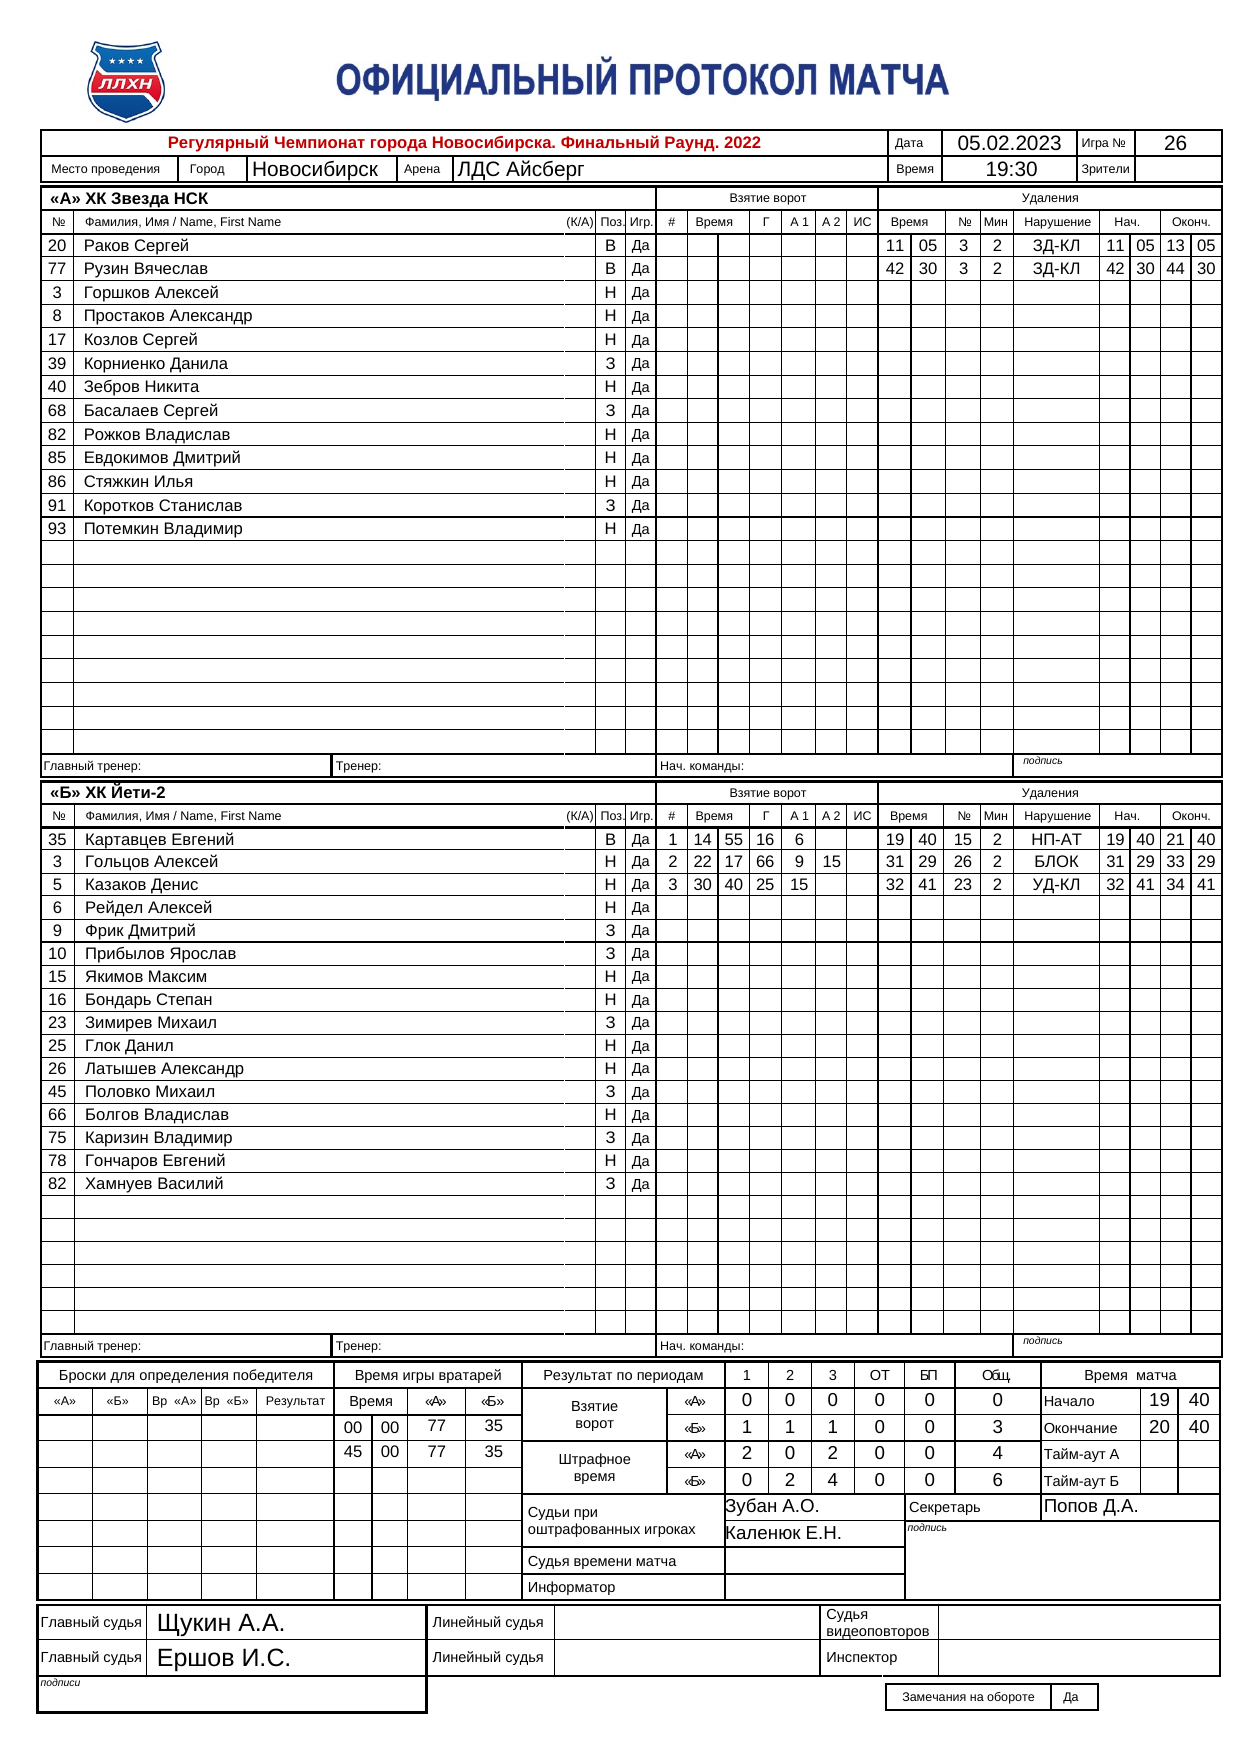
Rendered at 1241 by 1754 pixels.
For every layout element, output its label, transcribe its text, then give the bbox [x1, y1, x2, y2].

table_cell [1192, 896, 1221, 918]
table_cell [1131, 1104, 1160, 1126]
table_cell НП-АТ [1014, 829, 1099, 849]
table_cell Н [596, 446, 625, 469]
table_cell [1131, 659, 1160, 682]
table_cell [1100, 565, 1129, 587]
table_cell [1161, 1311, 1190, 1333]
table_cell 00 [373, 1416, 407, 1440]
table_cell 0 [905, 1468, 954, 1493]
table_cell [565, 1081, 595, 1103]
table_cell Фамилия, Имя / Name, First Name [75, 805, 565, 826]
table_cell [719, 730, 749, 753]
table_cell [847, 943, 877, 964]
table_cell [1131, 707, 1160, 729]
table_cell [1014, 1058, 1099, 1079]
table_cell [944, 1127, 980, 1149]
table_cell [912, 376, 945, 398]
table_cell [750, 683, 781, 706]
table_cell [148, 1468, 201, 1493]
table_cell [912, 470, 945, 493]
table_cell [944, 1265, 980, 1287]
table_cell [148, 1547, 201, 1573]
table_cell [1131, 1127, 1160, 1149]
table_cell [816, 541, 846, 564]
table_cell [816, 1104, 846, 1126]
table_cell [816, 1173, 846, 1195]
table_cell [626, 588, 655, 611]
table_cell Да [626, 989, 655, 1011]
table_cell [565, 730, 595, 753]
table_cell [750, 1173, 781, 1195]
table_cell Каленюк Е.Н. [726, 1521, 904, 1546]
table_cell 9 [782, 850, 815, 872]
table_cell [93, 1468, 147, 1493]
table_cell [1131, 305, 1160, 327]
table_cell [202, 1547, 256, 1573]
table_cell [1014, 305, 1099, 327]
table_cell [1014, 1127, 1099, 1149]
table_cell Н [596, 1035, 625, 1057]
table_cell Бондарь Степан [75, 989, 564, 1011]
table_cell [657, 1265, 687, 1287]
table_cell [1161, 1242, 1190, 1264]
table_cell [565, 1012, 595, 1033]
table_cell Да [626, 376, 655, 398]
table_cell [719, 541, 749, 564]
table_cell 40 [1131, 829, 1160, 849]
table_cell [74, 565, 564, 587]
table_cell [1161, 1012, 1190, 1033]
table_cell [596, 1219, 625, 1241]
table_cell [688, 1150, 717, 1172]
table_cell [719, 1081, 749, 1103]
table_cell 05 [912, 235, 945, 256]
table_cell [981, 565, 1013, 587]
table_cell подпись [1014, 1335, 1221, 1356]
table_cell Место проведения [42, 157, 177, 181]
table_cell [1192, 612, 1221, 634]
table_cell [946, 730, 980, 753]
table_cell [1179, 1468, 1219, 1493]
table_cell 32 [879, 874, 910, 895]
table_cell Фамилия, Имя / Name, First Name [74, 211, 565, 233]
table_cell [750, 1288, 781, 1310]
table_cell [782, 612, 815, 634]
table_cell Да [626, 399, 655, 422]
table_cell [946, 423, 980, 445]
table_cell [847, 376, 877, 398]
table_cell [1161, 943, 1190, 964]
table_cell [946, 446, 980, 469]
table_cell [1100, 1219, 1129, 1241]
table_cell [816, 1150, 846, 1172]
table_cell [879, 1012, 910, 1033]
table_cell [466, 1521, 521, 1546]
table_cell [946, 376, 980, 398]
table_cell Зрители [1078, 157, 1134, 181]
table_cell [657, 896, 687, 918]
table_cell [688, 966, 717, 987]
table_cell [912, 707, 945, 729]
table_cell [93, 1574, 147, 1599]
table_cell [42, 588, 73, 611]
table_cell [750, 1219, 781, 1241]
table_cell [981, 707, 1013, 729]
table_cell [1131, 399, 1160, 422]
table_cell [688, 470, 717, 493]
table_cell [719, 565, 749, 587]
table_cell [257, 1547, 333, 1573]
table_cell З [596, 920, 625, 941]
table_cell [719, 588, 749, 611]
table_cell 05 [1192, 235, 1221, 256]
table_cell 6 [782, 829, 815, 849]
table_cell Да [626, 896, 655, 918]
table_cell [750, 1311, 781, 1333]
table_cell [688, 305, 717, 327]
table_cell [912, 943, 943, 964]
table_cell [816, 707, 846, 729]
table_cell [847, 518, 877, 540]
table_cell [944, 1150, 980, 1172]
table_cell [847, 1311, 877, 1333]
table_cell [1131, 541, 1160, 564]
table_cell [1192, 1288, 1221, 1310]
table_cell З [596, 1127, 625, 1149]
table_cell [782, 305, 815, 327]
table_cell 85 [42, 446, 73, 469]
table_cell [688, 541, 717, 564]
table_cell Зубан А.О. [726, 1495, 904, 1520]
table_cell [782, 1265, 815, 1287]
table_cell [912, 730, 945, 753]
table_cell [782, 281, 815, 303]
table_cell [912, 920, 943, 941]
table_cell [879, 1081, 910, 1103]
table_cell [335, 1547, 371, 1573]
table_header Удаления [879, 783, 1221, 803]
table_cell Игр. [626, 211, 655, 233]
table_cell подпись [906, 1522, 1219, 1599]
table_cell 11 [1100, 235, 1129, 256]
table_cell Стяжкин Илья [74, 470, 564, 493]
table_cell [1014, 920, 1099, 941]
table_cell [726, 1575, 904, 1599]
table_cell Город [179, 157, 246, 181]
table_cell [944, 896, 980, 918]
table_cell Да [626, 1127, 655, 1149]
table_cell Новосибирск [248, 157, 396, 181]
table_cell [944, 966, 980, 987]
table_cell [1131, 1311, 1160, 1333]
table_cell [42, 730, 73, 753]
table_cell Да [626, 920, 655, 941]
table_cell [816, 1035, 846, 1057]
table_cell [750, 1196, 781, 1218]
table_cell [719, 1219, 749, 1241]
table_cell [688, 707, 717, 729]
table_cell [719, 920, 749, 941]
table_cell [750, 989, 781, 1011]
table_cell [1131, 328, 1160, 351]
table_cell [719, 281, 749, 303]
table_cell Корниенко Данила [74, 352, 564, 374]
table_cell [657, 257, 687, 280]
table_cell «Б» [93, 1389, 147, 1413]
table_cell [42, 541, 73, 564]
table_cell [657, 588, 687, 611]
table_cell [1014, 565, 1099, 587]
table_cell [750, 281, 781, 303]
table_cell [1100, 1265, 1129, 1287]
table_cell [782, 636, 815, 658]
table_cell [912, 636, 945, 658]
table_cell [847, 588, 877, 611]
table_cell [719, 518, 749, 540]
picture [5, 28, 1179, 129]
table_cell [981, 1104, 1013, 1126]
table_cell 0 [812, 1389, 854, 1413]
table_cell [816, 943, 846, 964]
table_cell [565, 920, 595, 941]
table_cell [657, 541, 687, 564]
table_cell [1014, 1173, 1099, 1195]
table_cell [1161, 896, 1190, 918]
table_cell Да [626, 966, 655, 987]
table_cell [657, 494, 687, 516]
table_cell [1161, 730, 1190, 753]
table_cell [42, 1265, 74, 1287]
table_cell [688, 989, 717, 1011]
table_cell [1100, 281, 1129, 303]
table_cell [1014, 1242, 1099, 1264]
table_cell [912, 1288, 943, 1310]
table_cell [879, 1242, 910, 1264]
table_cell [408, 1547, 465, 1573]
table_header Дата [889, 131, 941, 155]
table_cell [981, 636, 1013, 658]
table_cell [688, 1173, 717, 1195]
table_cell [42, 1196, 74, 1218]
table_cell [1161, 966, 1190, 987]
table_cell [75, 1219, 564, 1241]
table_cell Да [626, 328, 655, 351]
table_cell [981, 1242, 1013, 1264]
table_cell [596, 636, 625, 658]
table_cell [148, 1494, 201, 1520]
table_cell З [596, 494, 625, 516]
table_cell [816, 1127, 846, 1149]
table_cell [719, 235, 749, 256]
table_cell [847, 966, 877, 987]
table_cell [565, 1265, 595, 1287]
table_cell 45 [335, 1441, 371, 1467]
table_header 26 [1136, 131, 1221, 155]
table_cell [750, 730, 781, 753]
table_cell 66 [42, 1104, 74, 1126]
table_cell [688, 1035, 717, 1057]
table_cell Горшков Алексей [74, 281, 564, 303]
table_cell [1192, 1081, 1221, 1103]
table_cell [1100, 1242, 1129, 1264]
table_cell [626, 612, 655, 634]
table_cell [719, 1311, 749, 1333]
table_cell [981, 1035, 1013, 1057]
table_cell [1100, 1173, 1129, 1195]
table_cell [719, 399, 749, 422]
table_cell 0 [956, 1389, 1040, 1413]
table_cell [1100, 305, 1129, 327]
table_cell [1100, 470, 1129, 493]
table_cell [847, 281, 877, 303]
table_cell [657, 1012, 687, 1033]
table_cell [657, 1219, 687, 1241]
table_cell [1100, 612, 1129, 634]
table_cell [912, 399, 945, 422]
table_cell 2 [981, 874, 1013, 895]
table_cell [1131, 352, 1160, 374]
table_cell [912, 1035, 943, 1057]
table_cell [657, 1058, 687, 1079]
table_cell [782, 446, 815, 469]
table_cell [1131, 1288, 1160, 1310]
table_cell [657, 636, 687, 658]
table_cell # [657, 805, 687, 826]
table_cell [944, 1104, 980, 1126]
table_cell [847, 1012, 877, 1033]
table_cell [879, 1035, 910, 1057]
table_cell [1131, 636, 1160, 658]
table_cell [847, 730, 877, 753]
table_cell 00 [335, 1416, 371, 1440]
table_cell 10 [42, 943, 74, 964]
table_cell [466, 1547, 521, 1573]
table_cell 35 [42, 829, 74, 849]
table_cell [657, 1127, 687, 1149]
table_cell 19 [1141, 1389, 1177, 1413]
table_cell [816, 328, 846, 351]
table_cell [879, 612, 910, 634]
table_cell З [596, 399, 625, 422]
table_header Да [1052, 1685, 1097, 1709]
table_cell [816, 1265, 846, 1287]
table_cell 40 [42, 376, 73, 398]
table_cell Зимирев Михаил [75, 1012, 564, 1033]
table_cell [688, 1196, 717, 1218]
table_cell [74, 730, 564, 753]
table_cell [1161, 612, 1190, 634]
table_cell [816, 1311, 846, 1333]
table_cell Игр. [626, 805, 655, 826]
table_cell [719, 305, 749, 327]
table_cell [1141, 1441, 1177, 1467]
table_cell [1192, 1012, 1221, 1033]
table_cell [847, 1173, 877, 1195]
table_cell [688, 1288, 717, 1310]
table_cell [335, 1468, 371, 1493]
table_cell [719, 612, 749, 634]
table_cell [42, 1219, 74, 1241]
table_cell З [596, 1012, 625, 1033]
table_cell [1192, 328, 1221, 351]
table_cell [657, 235, 687, 256]
table_cell [1161, 1196, 1190, 1218]
table_cell [879, 920, 910, 941]
table_cell [596, 1288, 625, 1310]
table_cell [946, 494, 980, 516]
table_cell [782, 707, 815, 729]
table_cell 25 [42, 1035, 74, 1057]
table_cell [981, 446, 1013, 469]
table_cell 20 [42, 235, 73, 256]
table_cell Н [596, 1150, 625, 1172]
table_cell [847, 920, 877, 941]
table_cell [879, 281, 910, 303]
table_header Время игры вратарей [335, 1363, 521, 1387]
table_cell [1131, 1219, 1160, 1241]
table_cell [596, 565, 625, 587]
table_cell [688, 565, 717, 587]
table_cell ЗД-КЛ [1014, 257, 1099, 280]
table_cell [750, 565, 781, 587]
table_cell [847, 328, 877, 351]
table_cell Да [626, 305, 655, 327]
table_cell 34 [1161, 874, 1190, 895]
table_cell [1100, 896, 1129, 918]
table_cell [1100, 1288, 1129, 1310]
table_cell [1161, 328, 1190, 351]
table_cell Казаков Денис [75, 874, 564, 895]
table_cell [565, 281, 595, 303]
table_cell [816, 376, 846, 398]
table_cell [946, 541, 980, 564]
table_header ОТ [855, 1363, 904, 1387]
table_cell «А» [39, 1389, 92, 1413]
table_cell Нарушение [1014, 211, 1099, 233]
table_cell ИС [847, 805, 877, 826]
table_cell Н [596, 874, 625, 895]
table_cell 4 [956, 1442, 1040, 1467]
table_cell [626, 1288, 655, 1310]
table_cell [688, 518, 717, 540]
table_cell Тренер: [333, 1335, 655, 1356]
table_cell [565, 1127, 595, 1149]
table_cell [1192, 305, 1221, 327]
table_cell [782, 257, 815, 280]
table_cell 2 [726, 1442, 768, 1467]
table_cell [912, 612, 945, 634]
table_cell Глок Данил [75, 1035, 564, 1057]
table_cell Время [889, 157, 941, 181]
table_cell [750, 659, 781, 682]
table_cell 26 [944, 850, 980, 872]
table_cell [1100, 541, 1129, 564]
table_cell [1161, 565, 1190, 587]
table_cell [688, 1242, 717, 1264]
table_cell [912, 1311, 943, 1333]
table_cell [1014, 1035, 1099, 1057]
table_cell [1014, 1150, 1099, 1172]
table_cell [596, 1265, 625, 1287]
table_cell [981, 541, 1013, 564]
table_cell 75 [42, 1127, 74, 1149]
table_cell 19 [1100, 829, 1129, 849]
table_cell 86 [42, 470, 73, 493]
table_cell Да [626, 518, 655, 540]
table_cell [879, 352, 910, 374]
table_cell 30 [1192, 257, 1221, 280]
table_cell Потемкин Владимир [74, 518, 564, 540]
table_cell 40 [1179, 1415, 1219, 1440]
table_cell Взятие ворот [523, 1389, 666, 1440]
table_cell [946, 683, 980, 706]
table_cell [847, 541, 877, 564]
table_cell [816, 565, 846, 587]
table_cell [847, 683, 877, 706]
table_cell Н [596, 850, 625, 872]
table_cell 77 [408, 1441, 465, 1467]
table_cell Судья времени матча [523, 1548, 724, 1573]
table_cell [816, 1242, 846, 1264]
table_header Результат по периодам [523, 1363, 724, 1387]
table_cell [565, 896, 595, 918]
table_cell [1100, 1012, 1129, 1033]
table_cell [782, 565, 815, 587]
table_cell ЛДС Айсберг [454, 157, 887, 181]
table_cell Рожков Владислав [74, 423, 564, 445]
table_cell [981, 588, 1013, 611]
table_cell [1099, 1682, 1220, 1711]
table_cell 30 [912, 257, 945, 280]
table_cell [912, 518, 945, 540]
table_cell 6 [42, 896, 74, 918]
table_cell [816, 874, 846, 895]
table_cell [847, 1127, 877, 1149]
table_cell [93, 1521, 147, 1546]
table_cell [626, 565, 655, 587]
table_cell Н [596, 470, 625, 493]
table_cell [1192, 1127, 1221, 1149]
table_cell [912, 1219, 943, 1241]
table_cell [657, 683, 687, 706]
table_cell [1192, 281, 1221, 303]
table_cell [373, 1521, 407, 1546]
table_cell [93, 1494, 147, 1520]
table_cell [657, 989, 687, 1011]
table_cell [847, 896, 877, 918]
table_cell [912, 1127, 943, 1149]
table_cell [1100, 636, 1129, 658]
table_cell [596, 612, 625, 634]
table_cell [1131, 565, 1160, 587]
table_cell [719, 636, 749, 658]
table_cell [879, 1288, 910, 1310]
table_cell Ершов И.С. [147, 1640, 425, 1675]
table_cell [1100, 494, 1129, 516]
table_cell Да [626, 446, 655, 469]
table_cell [816, 588, 846, 611]
table_cell [93, 1441, 147, 1467]
table_cell [1014, 518, 1099, 540]
table_cell [1161, 494, 1190, 516]
table_cell [626, 636, 655, 658]
table_cell [847, 565, 877, 587]
table_cell [1192, 1242, 1221, 1264]
table_cell 78 [42, 1150, 74, 1172]
table_cell [565, 659, 595, 682]
table_cell [1014, 636, 1099, 658]
table_cell 05 [1131, 235, 1160, 256]
table_cell 41 [1192, 874, 1221, 895]
table_cell [879, 1127, 910, 1149]
table_cell № [944, 805, 980, 826]
table_cell [912, 1104, 943, 1126]
table_cell [912, 1058, 943, 1079]
table_cell [688, 1104, 717, 1126]
table_cell Тайм-аут А [1042, 1441, 1140, 1467]
table_cell [782, 1035, 815, 1057]
table_cell [657, 565, 687, 587]
table_cell Н [596, 896, 625, 918]
table_cell 42 [1100, 257, 1129, 280]
table_cell [944, 1242, 980, 1264]
table_cell [946, 470, 980, 493]
table_cell [782, 328, 815, 351]
table_cell 17 [42, 328, 73, 351]
table_cell [688, 1012, 717, 1033]
table_cell 93 [42, 518, 73, 540]
table_cell [1192, 636, 1221, 658]
table_cell [1131, 1173, 1160, 1195]
table_cell Поз. [596, 211, 625, 233]
table_cell [946, 707, 980, 729]
table_cell «Б » [466, 1389, 521, 1413]
table_cell А 2 [816, 805, 846, 826]
table_cell [912, 966, 943, 987]
table_cell [750, 636, 781, 658]
table_cell Секретарь [906, 1495, 1040, 1520]
table_cell [688, 376, 717, 398]
table_cell [944, 989, 980, 1011]
table_cell [912, 896, 943, 918]
table_cell Н [596, 423, 625, 445]
table_cell [657, 423, 687, 445]
table_cell [750, 328, 781, 351]
table_cell [257, 1416, 333, 1440]
table_cell [719, 376, 749, 398]
table_cell Поз. [596, 805, 625, 826]
table_cell [1192, 376, 1221, 398]
table_cell [1131, 683, 1160, 706]
table_cell Оконч. [1161, 805, 1221, 826]
table_cell 19:30 [943, 157, 1076, 181]
table_cell Болгов Владислав [75, 1104, 564, 1126]
table_cell [74, 707, 564, 729]
table_cell [1192, 1311, 1221, 1333]
table_cell [782, 1196, 815, 1218]
table_cell Щукин А.А. [147, 1606, 425, 1639]
table_header «А» ХК Звезда НСК [42, 188, 655, 209]
table_cell [1014, 541, 1099, 564]
table_cell [981, 305, 1013, 327]
table_cell [373, 1494, 407, 1520]
table_cell [1100, 659, 1129, 682]
table_cell [1100, 920, 1129, 941]
table_cell [555, 1606, 819, 1639]
table_cell [1100, 1150, 1129, 1172]
table_cell [782, 518, 815, 540]
table_cell Нарушение [1014, 805, 1099, 826]
table_cell [75, 1265, 564, 1287]
table_cell 29 [912, 850, 943, 872]
table_cell [1014, 1311, 1099, 1333]
table_cell 3 [946, 235, 980, 256]
table_cell [879, 588, 910, 611]
table_header «Б» ХК Йети-2 [42, 783, 655, 803]
table_cell БЛОК [1014, 850, 1099, 872]
table_cell 23 [42, 1012, 74, 1033]
table_cell [626, 1196, 655, 1218]
table_cell [93, 1416, 147, 1440]
table_cell Н [596, 1104, 625, 1126]
table_cell Вр «Б» [202, 1389, 256, 1413]
table_cell [782, 659, 815, 682]
table_cell [1100, 730, 1129, 753]
table_cell Главный судья [39, 1606, 146, 1639]
table_cell [816, 399, 846, 422]
table_cell [1161, 588, 1190, 611]
table_cell [944, 920, 980, 941]
table_header Регулярный Чемпионат города Новосибирска. Финальный Раунд. 2022 [42, 131, 887, 155]
table_cell Козлов Сергей [74, 328, 564, 351]
table_cell [981, 1288, 1013, 1310]
table_cell 0 [855, 1442, 904, 1467]
table_cell Информатор [523, 1575, 724, 1599]
table_cell [912, 1173, 943, 1195]
table_cell [782, 1311, 815, 1333]
table_cell [981, 920, 1013, 941]
table_cell [847, 399, 877, 422]
table_cell А 1 [782, 211, 815, 233]
table_cell 2 [812, 1442, 854, 1467]
table_cell [257, 1441, 333, 1467]
table_cell [565, 874, 595, 895]
table_cell [719, 1265, 749, 1287]
table_cell [750, 1127, 781, 1149]
table_cell [565, 707, 595, 729]
table_cell [688, 588, 717, 611]
table_cell Нач. команды: [657, 1335, 1012, 1356]
table_cell [688, 920, 717, 941]
table_cell [596, 707, 625, 729]
table_cell [1192, 1104, 1221, 1126]
table_cell [782, 1150, 815, 1172]
table_cell [981, 518, 1013, 540]
table_cell 3 [956, 1415, 1040, 1440]
table_cell 33 [1161, 850, 1190, 872]
table_cell «А» [408, 1389, 465, 1413]
table_cell [816, 1288, 846, 1310]
table_cell [1014, 896, 1099, 918]
table_cell [1161, 1288, 1190, 1310]
table_cell [75, 1242, 564, 1264]
table_cell 35 [466, 1416, 521, 1440]
table_cell [626, 1219, 655, 1241]
table_cell [596, 730, 625, 753]
table_cell [847, 470, 877, 493]
table_cell [782, 683, 815, 706]
table_cell В [596, 829, 625, 849]
table_cell [879, 518, 910, 540]
table_cell А 1 [782, 805, 815, 826]
table_cell 9 [42, 920, 74, 941]
table_cell [1014, 1265, 1099, 1287]
table_cell 0 [726, 1389, 768, 1413]
table_cell [816, 966, 846, 987]
table_cell [657, 707, 687, 729]
table_cell Инспектор [821, 1640, 938, 1675]
table_cell [626, 1311, 655, 1333]
table_cell 0 [905, 1389, 954, 1413]
table_cell [1014, 1104, 1099, 1126]
table_cell 3 [946, 257, 980, 280]
table_cell Каризин Владимир [75, 1127, 564, 1149]
table_cell [847, 1058, 877, 1079]
table_cell [688, 1127, 717, 1149]
table_cell [1192, 1219, 1221, 1241]
table_cell 31 [1100, 850, 1129, 872]
table_cell [939, 1606, 1219, 1639]
table_cell [879, 1104, 910, 1126]
table_cell [944, 943, 980, 964]
table_cell [1131, 920, 1160, 941]
table_cell Евдокимов Дмитрий [74, 446, 564, 469]
table_cell Латышев Александр [75, 1058, 564, 1079]
table_header БП [905, 1363, 954, 1387]
table_cell [782, 1288, 815, 1310]
table_cell [847, 423, 877, 445]
table_cell [847, 1288, 877, 1310]
table_cell [408, 1494, 465, 1520]
table_cell [657, 1242, 687, 1264]
table_cell [816, 989, 846, 1011]
table_cell [750, 1058, 781, 1079]
table_cell Да [626, 281, 655, 303]
table_cell [879, 1219, 910, 1241]
table_cell [1100, 1196, 1129, 1218]
table_cell В [596, 257, 625, 280]
table_cell 44 [1161, 257, 1190, 280]
table_cell [912, 494, 945, 516]
table_cell [981, 1196, 1013, 1218]
table_cell Картавцев Евгений [75, 829, 564, 849]
table_cell № [42, 805, 74, 826]
table_cell [1100, 966, 1129, 987]
table_cell [847, 1104, 877, 1126]
table_cell [1014, 707, 1099, 729]
table_cell [879, 707, 910, 729]
table_cell [816, 257, 846, 280]
table_cell [42, 707, 73, 729]
table_cell Да [626, 423, 655, 445]
table_cell Да [626, 874, 655, 895]
table_cell Да [626, 257, 655, 280]
table_cell Нач. [1100, 211, 1160, 233]
table_cell [816, 518, 846, 540]
table_cell [879, 1150, 910, 1172]
table_cell 13 [1161, 235, 1190, 256]
table_cell [847, 352, 877, 374]
table_cell [1192, 541, 1221, 564]
table_cell [148, 1521, 201, 1546]
table_cell ЗД-КЛ [1014, 235, 1099, 256]
table_cell [944, 1311, 980, 1333]
table_cell Половко Михаил [75, 1081, 564, 1103]
table_cell [688, 612, 717, 634]
table_cell Гончаров Евгений [75, 1150, 564, 1172]
table_cell [626, 1265, 655, 1287]
table_cell [750, 352, 781, 374]
table_cell [944, 1058, 980, 1079]
table_cell [750, 1081, 781, 1103]
table_cell [657, 1288, 687, 1310]
table_cell [750, 1035, 781, 1057]
table_cell [946, 659, 980, 682]
table_cell [148, 1574, 201, 1599]
table_cell [202, 1494, 256, 1520]
table_cell Н [596, 328, 625, 351]
table_cell Фрик Дмитрий [75, 920, 564, 941]
table_cell [946, 328, 980, 351]
table_cell [782, 1058, 815, 1079]
table_cell [719, 257, 749, 280]
table_cell [847, 446, 877, 469]
table_cell [75, 1311, 564, 1333]
table_cell [1161, 1173, 1190, 1195]
table_cell [719, 707, 749, 729]
table_cell [782, 352, 815, 374]
table_cell [626, 730, 655, 753]
table_cell 30 [688, 874, 717, 895]
table_cell [688, 1081, 717, 1103]
table_cell [719, 352, 749, 374]
table_cell [657, 1104, 687, 1126]
table_cell 23 [944, 874, 980, 895]
table_cell [257, 1574, 333, 1599]
table_cell [1192, 399, 1221, 422]
table_cell [335, 1574, 371, 1599]
table_cell [981, 328, 1013, 351]
table_cell Время [335, 1389, 407, 1413]
table_cell [816, 1081, 846, 1103]
table_cell [565, 1173, 595, 1195]
table_cell [657, 659, 687, 682]
table_cell 40 [912, 829, 943, 849]
table_cell [782, 1173, 815, 1195]
table_cell [750, 1150, 781, 1172]
table_cell 77 [408, 1416, 465, 1440]
table_cell [879, 541, 910, 564]
table_cell [1192, 1173, 1221, 1195]
table_cell 15 [944, 829, 980, 849]
table_cell [1014, 399, 1099, 422]
table_cell [946, 352, 980, 374]
table_cell [750, 588, 781, 611]
table_cell [719, 943, 749, 964]
table_cell [74, 636, 564, 658]
table_cell [257, 1521, 333, 1546]
table_cell [373, 1547, 407, 1573]
table_cell [42, 565, 73, 587]
table_cell [879, 376, 910, 398]
table_cell [782, 896, 815, 918]
table_cell [1131, 281, 1160, 303]
table_cell 55 [719, 829, 749, 849]
table_cell [565, 1035, 595, 1057]
table_cell [750, 1104, 781, 1126]
table_cell [847, 1265, 877, 1287]
table_cell [1161, 446, 1190, 469]
table_cell [879, 896, 910, 918]
table_cell [912, 423, 945, 445]
table_cell [39, 1521, 92, 1546]
table_cell [981, 494, 1013, 516]
table_cell Да [626, 1012, 655, 1033]
table_cell [1100, 352, 1129, 374]
table_cell [946, 281, 980, 303]
table_cell [750, 943, 781, 964]
table_cell [750, 612, 781, 634]
table_cell [879, 565, 910, 587]
table_cell Тренер: [333, 755, 655, 776]
table_cell [782, 1081, 815, 1103]
table_cell [1161, 989, 1190, 1011]
table_cell 82 [42, 423, 73, 445]
table_cell 16 [750, 829, 781, 849]
table_cell [688, 896, 717, 918]
table_cell 2 [657, 850, 687, 872]
table_header Взятие ворот [657, 188, 877, 209]
table_cell [879, 305, 910, 327]
table_cell [946, 636, 980, 658]
table_cell [1131, 470, 1160, 493]
table_cell [1131, 1081, 1160, 1103]
table_cell [657, 446, 687, 469]
table_cell подпись [1014, 755, 1221, 776]
table_cell [42, 636, 73, 658]
table_cell 3 [657, 874, 687, 895]
table_cell [1100, 423, 1129, 445]
table_header Взятие ворот [657, 783, 877, 803]
table_cell [847, 1219, 877, 1241]
table_cell [879, 1265, 910, 1287]
table_cell [74, 612, 564, 634]
table_cell 1 [769, 1415, 811, 1440]
table_cell [1192, 1150, 1221, 1172]
table_cell Н [596, 518, 625, 540]
table_cell [688, 943, 717, 964]
table_cell «А» [668, 1442, 724, 1467]
table_cell 25 [750, 874, 781, 895]
table_cell [1161, 1058, 1190, 1079]
table_cell [688, 423, 717, 445]
table_cell [42, 1242, 74, 1264]
table_cell [981, 966, 1013, 987]
table_cell [1014, 943, 1099, 964]
table_cell [847, 636, 877, 658]
table_cell [847, 1150, 877, 1172]
table_cell [719, 989, 749, 1011]
table_cell [981, 989, 1013, 1011]
table_cell [782, 541, 815, 564]
table_cell [688, 257, 717, 280]
table_cell [719, 446, 749, 469]
table_cell [1161, 707, 1190, 729]
table_cell [879, 966, 910, 987]
table_cell Г [750, 211, 781, 233]
table_cell [1014, 1219, 1099, 1241]
table_cell [688, 328, 717, 351]
table_cell [981, 399, 1013, 422]
table_cell [257, 1494, 333, 1520]
table_cell [1100, 446, 1129, 469]
table_cell [879, 1196, 910, 1218]
table_cell [1014, 1196, 1099, 1218]
table_cell [847, 612, 877, 634]
table_cell [1136, 157, 1221, 181]
table_cell 35 [466, 1441, 521, 1467]
table_cell [1161, 920, 1190, 941]
table_cell [1014, 989, 1099, 1011]
table_cell [879, 1173, 910, 1195]
table_cell [1100, 943, 1129, 964]
table_cell [981, 1311, 1013, 1333]
table_cell [782, 1127, 815, 1149]
table_cell [1100, 989, 1129, 1011]
table_cell [565, 1311, 595, 1333]
table_cell 0 [905, 1415, 954, 1440]
table_cell Да [626, 1150, 655, 1172]
table_cell [688, 730, 717, 753]
table_cell [1192, 1265, 1221, 1287]
table_cell [1131, 588, 1160, 611]
table_cell [719, 966, 749, 987]
table_cell [981, 352, 1013, 374]
table_cell [879, 446, 910, 469]
table_cell [1100, 1058, 1129, 1079]
table_cell Да [626, 470, 655, 493]
table_cell [879, 470, 910, 493]
table_cell [1192, 943, 1221, 964]
table_cell [373, 1574, 407, 1599]
table_cell [750, 518, 781, 540]
table_cell [1014, 446, 1099, 469]
table_cell [657, 1311, 687, 1333]
table_cell [782, 423, 815, 445]
table_cell [939, 1640, 1219, 1675]
table_cell 17 [719, 850, 749, 872]
table_cell [39, 1441, 92, 1467]
table_cell Арена [398, 157, 452, 181]
table_cell Нач. [1100, 805, 1160, 826]
table_cell [816, 896, 846, 918]
table_cell [750, 305, 781, 327]
table_cell [657, 730, 687, 753]
table_cell [596, 1242, 625, 1264]
table_cell [202, 1521, 256, 1546]
table_cell [1014, 494, 1099, 516]
table_cell [883, 1677, 1220, 1681]
table_header 05.02.2023 [943, 131, 1076, 155]
table_cell [148, 1441, 201, 1467]
table_cell [39, 1574, 92, 1599]
table_cell [1161, 1219, 1190, 1241]
table_cell [981, 659, 1013, 682]
table_cell [782, 989, 815, 1011]
table_cell 5 [42, 874, 74, 895]
table_cell [912, 565, 945, 587]
table_cell [688, 352, 717, 374]
table_cell [1192, 707, 1221, 729]
table_cell [944, 1219, 980, 1241]
table_cell [565, 352, 595, 374]
table_cell [1131, 1058, 1160, 1079]
table_cell [816, 494, 846, 516]
table_cell [74, 588, 564, 611]
table_cell [1192, 518, 1221, 540]
table_cell [1161, 1265, 1190, 1287]
table_cell [944, 1081, 980, 1103]
table_cell [688, 636, 717, 658]
table_cell [782, 376, 815, 398]
table_cell [565, 470, 595, 493]
table_cell 0 [769, 1389, 811, 1413]
table_cell 8 [42, 305, 73, 327]
table_cell [816, 659, 846, 682]
table_cell [565, 943, 595, 964]
table_cell 1 [726, 1415, 768, 1440]
table_cell ИС [847, 211, 877, 233]
table_cell [1014, 423, 1099, 445]
table_cell [816, 829, 846, 849]
table_cell [42, 1288, 74, 1310]
table_cell [1161, 1035, 1190, 1057]
table_cell 14 [688, 829, 717, 849]
table_cell [1161, 305, 1190, 327]
table_cell 1 [812, 1415, 854, 1440]
table_cell [1131, 1012, 1160, 1033]
table_cell 30 [1131, 257, 1160, 280]
table_cell [912, 281, 945, 303]
table_cell 0 [855, 1389, 904, 1413]
table_cell 15 [42, 966, 74, 987]
table_cell [750, 541, 781, 564]
table_cell [408, 1468, 465, 1493]
table_cell Н [596, 989, 625, 1011]
table_cell З [596, 1081, 625, 1103]
table_cell [657, 399, 687, 422]
table_cell [1192, 565, 1221, 587]
table_cell 0 [726, 1468, 768, 1493]
table_cell [944, 1196, 980, 1218]
table_cell [93, 1547, 147, 1573]
table_cell [1131, 494, 1160, 516]
table_cell [1161, 281, 1190, 303]
table_cell [719, 470, 749, 493]
table_cell [912, 588, 945, 611]
table_cell [946, 565, 980, 587]
table_cell 82 [42, 1173, 74, 1195]
table_cell [719, 1035, 749, 1057]
table_cell [1100, 1127, 1129, 1149]
table_cell [657, 1081, 687, 1103]
table_cell [1131, 423, 1160, 445]
table_cell [816, 423, 846, 445]
table_cell [879, 683, 910, 706]
table_cell 66 [750, 850, 781, 872]
table_cell [782, 1219, 815, 1241]
table_cell [565, 518, 595, 540]
table_cell Судья видеоповторов [821, 1606, 938, 1639]
table_cell [1131, 446, 1160, 469]
table_cell [74, 659, 564, 682]
table_cell [946, 612, 980, 634]
table_cell [1131, 966, 1160, 987]
table_cell [1014, 328, 1099, 351]
table_cell [782, 730, 815, 753]
table_cell Время [688, 805, 749, 826]
table_cell Мин [981, 211, 1013, 233]
table_cell [847, 494, 877, 516]
table_cell [1131, 1035, 1160, 1057]
table_cell [565, 565, 595, 587]
table_cell [750, 446, 781, 469]
table_cell [1192, 352, 1221, 374]
table_cell [42, 659, 73, 682]
table_cell Окончание [1042, 1415, 1140, 1440]
table_cell [879, 494, 910, 516]
table_cell [981, 376, 1013, 398]
table_cell Простаков Александр [74, 305, 564, 327]
table_cell [202, 1574, 256, 1599]
table_cell [847, 305, 877, 327]
table_cell Да [626, 829, 655, 849]
table_cell [750, 1242, 781, 1264]
table_cell Главный судья [39, 1640, 146, 1675]
table_cell [1014, 1081, 1099, 1103]
table_cell 42 [879, 257, 910, 280]
table_cell [719, 1288, 749, 1310]
table_cell [981, 683, 1013, 706]
table_cell [782, 1012, 815, 1033]
table_cell [74, 683, 564, 706]
table_cell [719, 494, 749, 516]
table_cell [1131, 518, 1160, 540]
table_header 1 [726, 1363, 768, 1387]
table_cell [847, 1242, 877, 1264]
table_cell [1100, 518, 1129, 540]
table_cell [42, 683, 73, 706]
table_cell Гольцов Алексей [75, 850, 564, 872]
table_cell [565, 989, 595, 1011]
table_cell [816, 612, 846, 634]
table_cell [782, 1242, 815, 1264]
table_cell [912, 1196, 943, 1218]
table_cell [1014, 966, 1099, 987]
table_cell [565, 446, 595, 469]
table_cell Н [596, 966, 625, 987]
table_cell [565, 399, 595, 422]
table_cell [688, 1265, 717, 1287]
table_cell Раков Сергей [74, 235, 564, 256]
table_cell [626, 1242, 655, 1264]
table_cell Линейный судья [428, 1640, 554, 1675]
table_cell [626, 659, 655, 682]
table_cell Н [596, 1058, 625, 1079]
table_cell [946, 305, 980, 327]
table_cell Тайм-аут Б [1042, 1468, 1140, 1493]
table_cell [1014, 281, 1099, 303]
table_cell [565, 612, 595, 634]
table_cell [75, 1288, 564, 1310]
table_cell [408, 1521, 465, 1546]
table_cell Вр «А» [148, 1389, 201, 1413]
table_cell 15 [782, 874, 815, 895]
table_cell Да [626, 1058, 655, 1079]
table_cell [1100, 1035, 1129, 1057]
table_cell Да [626, 1173, 655, 1195]
table_cell [912, 1081, 943, 1103]
table_cell [1192, 494, 1221, 516]
table_cell [565, 423, 595, 445]
table_cell [816, 281, 846, 303]
table_cell [39, 1468, 92, 1493]
table_cell [1161, 352, 1190, 374]
table_cell [816, 235, 846, 256]
table_cell 22 [688, 850, 717, 872]
table_cell [726, 1548, 904, 1573]
table_cell [1131, 1150, 1160, 1172]
table_cell «Б» [668, 1415, 724, 1440]
table_cell [42, 1311, 74, 1333]
table_cell [565, 494, 595, 516]
table_header Удаления [879, 188, 1221, 209]
table_cell [1192, 470, 1221, 493]
table_cell [847, 874, 877, 895]
table_cell [719, 1150, 749, 1172]
table_cell [750, 966, 781, 987]
table_cell № [42, 211, 73, 233]
table_cell [879, 636, 910, 658]
table_cell [1161, 683, 1190, 706]
table_cell [816, 920, 846, 941]
table_cell [688, 281, 717, 303]
table_cell [657, 612, 687, 634]
table_cell 0 [855, 1415, 904, 1440]
table_cell [1141, 1468, 1177, 1493]
table_cell [1192, 446, 1221, 469]
table_cell [1161, 518, 1190, 540]
table_cell Да [626, 235, 655, 256]
table_cell В [596, 235, 625, 256]
table_cell [879, 989, 910, 1011]
table_cell [1179, 1441, 1219, 1467]
table_cell [1100, 683, 1129, 706]
table_cell [1192, 659, 1221, 682]
table_cell Время [688, 211, 749, 233]
table_cell [1161, 1081, 1190, 1103]
table_cell [466, 1494, 521, 1520]
table_cell [912, 352, 945, 374]
table_header Общ. [956, 1363, 1040, 1387]
table_cell 2 [981, 829, 1013, 849]
table_cell [912, 305, 945, 327]
table_cell Якимов Максим [75, 966, 564, 987]
table_cell [912, 328, 945, 351]
table_cell [688, 399, 717, 422]
table_cell 41 [1131, 874, 1160, 895]
table_cell [847, 659, 877, 682]
table_cell Басалаев Сергей [74, 399, 564, 422]
table_cell подписи [39, 1677, 425, 1711]
table_cell Зебров Никита [74, 376, 564, 398]
table_cell Мин [981, 805, 1013, 826]
table_cell 91 [42, 494, 73, 516]
table_cell Н [596, 376, 625, 398]
table_cell 00 [373, 1441, 407, 1467]
table_cell [565, 1219, 595, 1241]
table_cell [782, 943, 815, 964]
table_cell [847, 1035, 877, 1057]
table_cell [555, 1640, 819, 1675]
table_cell [981, 896, 1013, 918]
table_cell [1131, 376, 1160, 398]
table_cell [981, 281, 1013, 303]
table_cell [335, 1521, 371, 1546]
table_cell Н [596, 281, 625, 303]
table_cell [1014, 352, 1099, 374]
table_cell [782, 920, 815, 941]
table_cell [816, 352, 846, 374]
table_cell 2 [769, 1468, 811, 1493]
table_cell [1100, 376, 1129, 398]
table_cell [981, 470, 1013, 493]
table_cell [750, 257, 781, 280]
table_cell [1131, 730, 1160, 753]
table_cell 1 [657, 829, 687, 849]
table_cell [657, 328, 687, 351]
table_cell [981, 612, 1013, 634]
table_cell [981, 1012, 1013, 1033]
table_cell [944, 1288, 980, 1310]
table_cell 3 [42, 850, 74, 872]
table_cell [816, 1012, 846, 1033]
table_cell [626, 683, 655, 706]
table_cell [847, 257, 877, 280]
table_cell [1161, 659, 1190, 682]
table_cell [565, 1196, 595, 1218]
table_cell [688, 446, 717, 469]
table_cell [596, 541, 625, 564]
table_cell [657, 470, 687, 493]
table_cell 26 [42, 1058, 74, 1079]
table_cell [912, 659, 945, 682]
table_cell 0 [769, 1442, 811, 1467]
table_cell [782, 470, 815, 493]
table_cell [816, 730, 846, 753]
table_cell 68 [42, 399, 73, 422]
table_cell [816, 1196, 846, 1218]
table_cell Да [626, 850, 655, 872]
table_cell З [596, 1173, 625, 1195]
table_cell Н [596, 305, 625, 327]
table_cell 2 [981, 235, 1013, 256]
table_cell [1161, 1150, 1190, 1172]
table_cell 29 [1192, 850, 1221, 872]
table_cell [39, 1416, 92, 1440]
table_cell [657, 966, 687, 987]
table_cell [719, 1196, 749, 1218]
table_cell [565, 541, 595, 564]
table_cell 2 [981, 850, 1013, 872]
table_cell Рузин Вячеслав [74, 257, 564, 280]
table_cell [1192, 966, 1221, 987]
table_cell [565, 376, 595, 398]
table_cell [565, 235, 595, 256]
table_cell Да [626, 1081, 655, 1103]
table_cell [202, 1416, 256, 1440]
table_cell [719, 1058, 749, 1079]
table_cell [1161, 541, 1190, 564]
table_cell [565, 829, 595, 849]
table_cell [981, 1219, 1013, 1241]
table_cell [657, 1035, 687, 1057]
table_cell [782, 1104, 815, 1126]
table_cell [782, 494, 815, 516]
table_cell [1131, 1196, 1160, 1218]
table_cell [981, 1265, 1013, 1287]
table_cell [816, 1058, 846, 1079]
table_cell [202, 1441, 256, 1467]
table_cell [750, 376, 781, 398]
table_cell [981, 1150, 1013, 1172]
table_cell 19 [879, 829, 910, 849]
table_cell (К/А) [565, 211, 595, 233]
table_cell [879, 328, 910, 351]
table_cell [719, 683, 749, 706]
table_cell [944, 1035, 980, 1057]
table_cell З [596, 352, 625, 374]
table_cell [879, 1311, 910, 1333]
table_header 3 [812, 1363, 854, 1387]
table_cell [1014, 730, 1099, 753]
table_cell [335, 1494, 371, 1520]
table_header Замечания на обороте [887, 1685, 1050, 1709]
table_cell Хамнуев Василий [75, 1173, 564, 1195]
table_cell [1161, 636, 1190, 658]
table_cell [565, 1150, 595, 1172]
table_cell [565, 328, 595, 351]
table_cell 39 [42, 352, 73, 374]
table_cell [565, 588, 595, 611]
table_cell [847, 1081, 877, 1103]
table_cell УД-КЛ [1014, 874, 1099, 895]
table_cell [946, 518, 980, 540]
table_cell [202, 1468, 256, 1493]
table_cell [688, 235, 717, 256]
table_cell [816, 683, 846, 706]
table_cell 16 [42, 989, 74, 1011]
table_cell [750, 494, 781, 516]
table_cell [912, 989, 943, 1011]
table_cell Да [626, 1035, 655, 1057]
table_cell [1192, 423, 1221, 445]
table_cell [626, 707, 655, 729]
table_cell 77 [42, 257, 73, 280]
table_cell [688, 494, 717, 516]
table_cell [1014, 588, 1099, 611]
table_cell [750, 470, 781, 493]
table_cell 40 [1192, 829, 1221, 849]
table_cell [816, 470, 846, 493]
table_cell [981, 423, 1013, 445]
table_cell [688, 1219, 717, 1241]
table_cell Г [750, 805, 781, 826]
table_cell [1014, 1012, 1099, 1033]
table_cell [847, 235, 877, 256]
table_cell [719, 328, 749, 351]
table_cell [596, 659, 625, 682]
table_cell [1100, 328, 1129, 351]
table_cell [1014, 683, 1099, 706]
table_cell [1100, 1081, 1129, 1103]
table_cell [719, 1242, 749, 1264]
table_cell [719, 423, 749, 445]
table_cell [688, 659, 717, 682]
table_cell [1161, 423, 1190, 445]
table_cell [565, 636, 595, 658]
table_cell [657, 305, 687, 327]
table_cell 20 [1141, 1415, 1177, 1440]
table_cell [981, 730, 1013, 753]
table_cell [657, 920, 687, 941]
table_cell [782, 966, 815, 987]
table_cell [816, 1219, 846, 1241]
table_cell [879, 943, 910, 964]
table_cell [981, 1127, 1013, 1149]
table_cell [75, 1196, 564, 1218]
table_cell [1131, 989, 1160, 1011]
table_cell [39, 1494, 92, 1520]
table_cell [1100, 399, 1129, 422]
table_cell [750, 235, 781, 256]
table_cell «Б» [668, 1468, 724, 1493]
table_cell [42, 612, 73, 634]
table_cell Главный тренер: [42, 755, 330, 776]
table_cell 0 [855, 1468, 904, 1493]
table_cell [816, 636, 846, 658]
table_cell [565, 1104, 595, 1126]
table_cell [466, 1574, 521, 1599]
table_cell Результат [257, 1389, 333, 1413]
table_cell 2 [981, 257, 1013, 280]
table_cell [657, 1150, 687, 1172]
table_cell [148, 1416, 201, 1440]
table_cell [688, 683, 717, 706]
table_cell [596, 1311, 625, 1333]
table_cell [782, 235, 815, 256]
table_cell Рейдел Алексей [75, 896, 564, 918]
table_cell [1161, 470, 1190, 493]
table_cell З [596, 943, 625, 964]
table_cell [373, 1468, 407, 1493]
table_cell [565, 1058, 595, 1079]
table_cell Да [626, 1104, 655, 1126]
table_cell [912, 541, 945, 564]
table_cell 6 [956, 1468, 1040, 1493]
table_cell [816, 446, 846, 469]
table_header Время матча [1042, 1363, 1219, 1387]
table_cell [1100, 588, 1129, 611]
table_cell [1192, 1035, 1221, 1057]
table_cell [981, 1173, 1013, 1195]
table_cell 4 [812, 1468, 854, 1493]
table_cell [847, 707, 877, 729]
table_cell 45 [42, 1081, 74, 1103]
table_cell [750, 1265, 781, 1287]
table_cell [657, 518, 687, 540]
table_cell [912, 1265, 943, 1287]
table_cell «А» [668, 1389, 724, 1413]
table_cell [1161, 1127, 1190, 1149]
table_cell [816, 305, 846, 327]
table_cell [750, 399, 781, 422]
table_cell [1014, 470, 1099, 493]
table_cell [981, 1081, 1013, 1103]
table_cell [408, 1574, 465, 1599]
table_cell Линейный судья [428, 1606, 554, 1639]
table_cell 31 [879, 850, 910, 872]
table_cell (К/А) [565, 805, 595, 826]
table_cell [912, 683, 945, 706]
table_header 2 [769, 1363, 811, 1387]
table_cell [981, 943, 1013, 964]
table_cell [1100, 1311, 1129, 1333]
table_cell А 2 [816, 211, 846, 233]
table_cell Начало [1042, 1389, 1140, 1413]
table_cell [1131, 612, 1160, 634]
table_cell [719, 896, 749, 918]
table_cell [719, 1127, 749, 1149]
table_header Игра № [1078, 131, 1134, 155]
table_cell Время [879, 805, 943, 826]
table_cell Главный тренер: [42, 1335, 330, 1356]
table_cell Судьи при оштрафованных игроках [523, 1495, 724, 1546]
table_cell [1131, 896, 1160, 918]
table_cell Да [626, 943, 655, 964]
table_cell [688, 1058, 717, 1079]
table_cell [719, 1173, 749, 1195]
table_cell [657, 352, 687, 374]
table_cell [719, 1104, 749, 1126]
table_cell [1161, 376, 1190, 398]
table_cell [39, 1547, 92, 1573]
table_cell [1014, 376, 1099, 398]
table_cell [782, 399, 815, 422]
table_cell [1131, 1242, 1160, 1264]
table_cell [912, 1242, 943, 1264]
table_cell [782, 588, 815, 611]
table_cell [1014, 612, 1099, 634]
table_cell Штрафное время [523, 1442, 666, 1493]
table_cell [657, 376, 687, 398]
table_cell [750, 1012, 781, 1033]
table_cell [1014, 659, 1099, 682]
table_cell [565, 305, 595, 327]
table_cell [466, 1468, 521, 1493]
table_cell [657, 1196, 687, 1218]
table_cell [688, 1311, 717, 1333]
table_cell 29 [1131, 850, 1160, 872]
table_cell [879, 423, 910, 445]
table_cell [944, 1173, 980, 1195]
table_cell Да [626, 352, 655, 374]
table_cell [912, 446, 945, 469]
table_cell [1161, 399, 1190, 422]
table_cell [946, 399, 980, 422]
table_cell [74, 541, 564, 564]
table_cell [596, 1196, 625, 1218]
table_cell [1192, 1196, 1221, 1218]
table_cell [1192, 683, 1221, 706]
table_cell # [657, 211, 687, 233]
table_cell 11 [879, 235, 910, 256]
table_cell Да [626, 494, 655, 516]
table_cell [596, 683, 625, 706]
table_cell [565, 257, 595, 280]
table_cell [946, 588, 980, 611]
table_header Броски для определения победителя [39, 1363, 333, 1387]
table_cell [1014, 1288, 1099, 1310]
table_cell Время [879, 211, 945, 233]
table_cell [428, 1677, 882, 1711]
table_cell [879, 1058, 910, 1079]
table_cell [879, 399, 910, 422]
table_cell [565, 683, 595, 706]
table_cell [1100, 707, 1129, 729]
table_cell [879, 659, 910, 682]
table_cell [1100, 1104, 1129, 1126]
table_cell [981, 1058, 1013, 1079]
table_cell [565, 1288, 595, 1310]
table_cell [719, 659, 749, 682]
table_cell [750, 896, 781, 918]
table_cell [719, 1012, 749, 1033]
table_cell 40 [719, 874, 749, 895]
table_cell [257, 1468, 333, 1493]
table_cell [944, 1012, 980, 1033]
table_cell [750, 707, 781, 729]
table_cell [1192, 730, 1221, 753]
table_cell 15 [816, 850, 846, 872]
table_cell [847, 850, 877, 872]
table_cell [750, 920, 781, 941]
table_cell [657, 943, 687, 964]
table_cell Попов Д.А. [1042, 1495, 1219, 1520]
table_cell [912, 1150, 943, 1172]
table_cell [626, 541, 655, 564]
table_cell 41 [912, 874, 943, 895]
table_cell [1161, 1104, 1190, 1126]
table_cell [565, 1242, 595, 1264]
table_cell [879, 730, 910, 753]
table_cell [847, 989, 877, 1011]
table_cell 3 [42, 281, 73, 303]
table_cell [1131, 943, 1160, 964]
table_cell [565, 966, 595, 987]
table_cell Оконч. [1161, 211, 1221, 233]
table_cell [750, 423, 781, 445]
table_cell 32 [1100, 874, 1129, 895]
table_cell [847, 1196, 877, 1218]
table_cell Коротков Станислав [74, 494, 564, 516]
table_cell Нач. команды: [657, 755, 1012, 776]
table_cell [657, 1173, 687, 1195]
table_cell [596, 588, 625, 611]
table_cell [1192, 1058, 1221, 1079]
table_cell 21 [1161, 829, 1190, 849]
table_cell Прибылов Ярослав [75, 943, 564, 964]
table_cell [1192, 989, 1221, 1011]
table_cell 40 [1179, 1389, 1219, 1413]
table_cell [565, 850, 595, 872]
table_cell [657, 281, 687, 303]
table_cell 0 [905, 1442, 954, 1467]
table_cell № [946, 211, 980, 233]
table_cell [1131, 1265, 1160, 1287]
table_cell [1192, 920, 1221, 941]
table_cell [1192, 588, 1221, 611]
table_cell [847, 829, 877, 849]
table_cell [912, 1012, 943, 1033]
